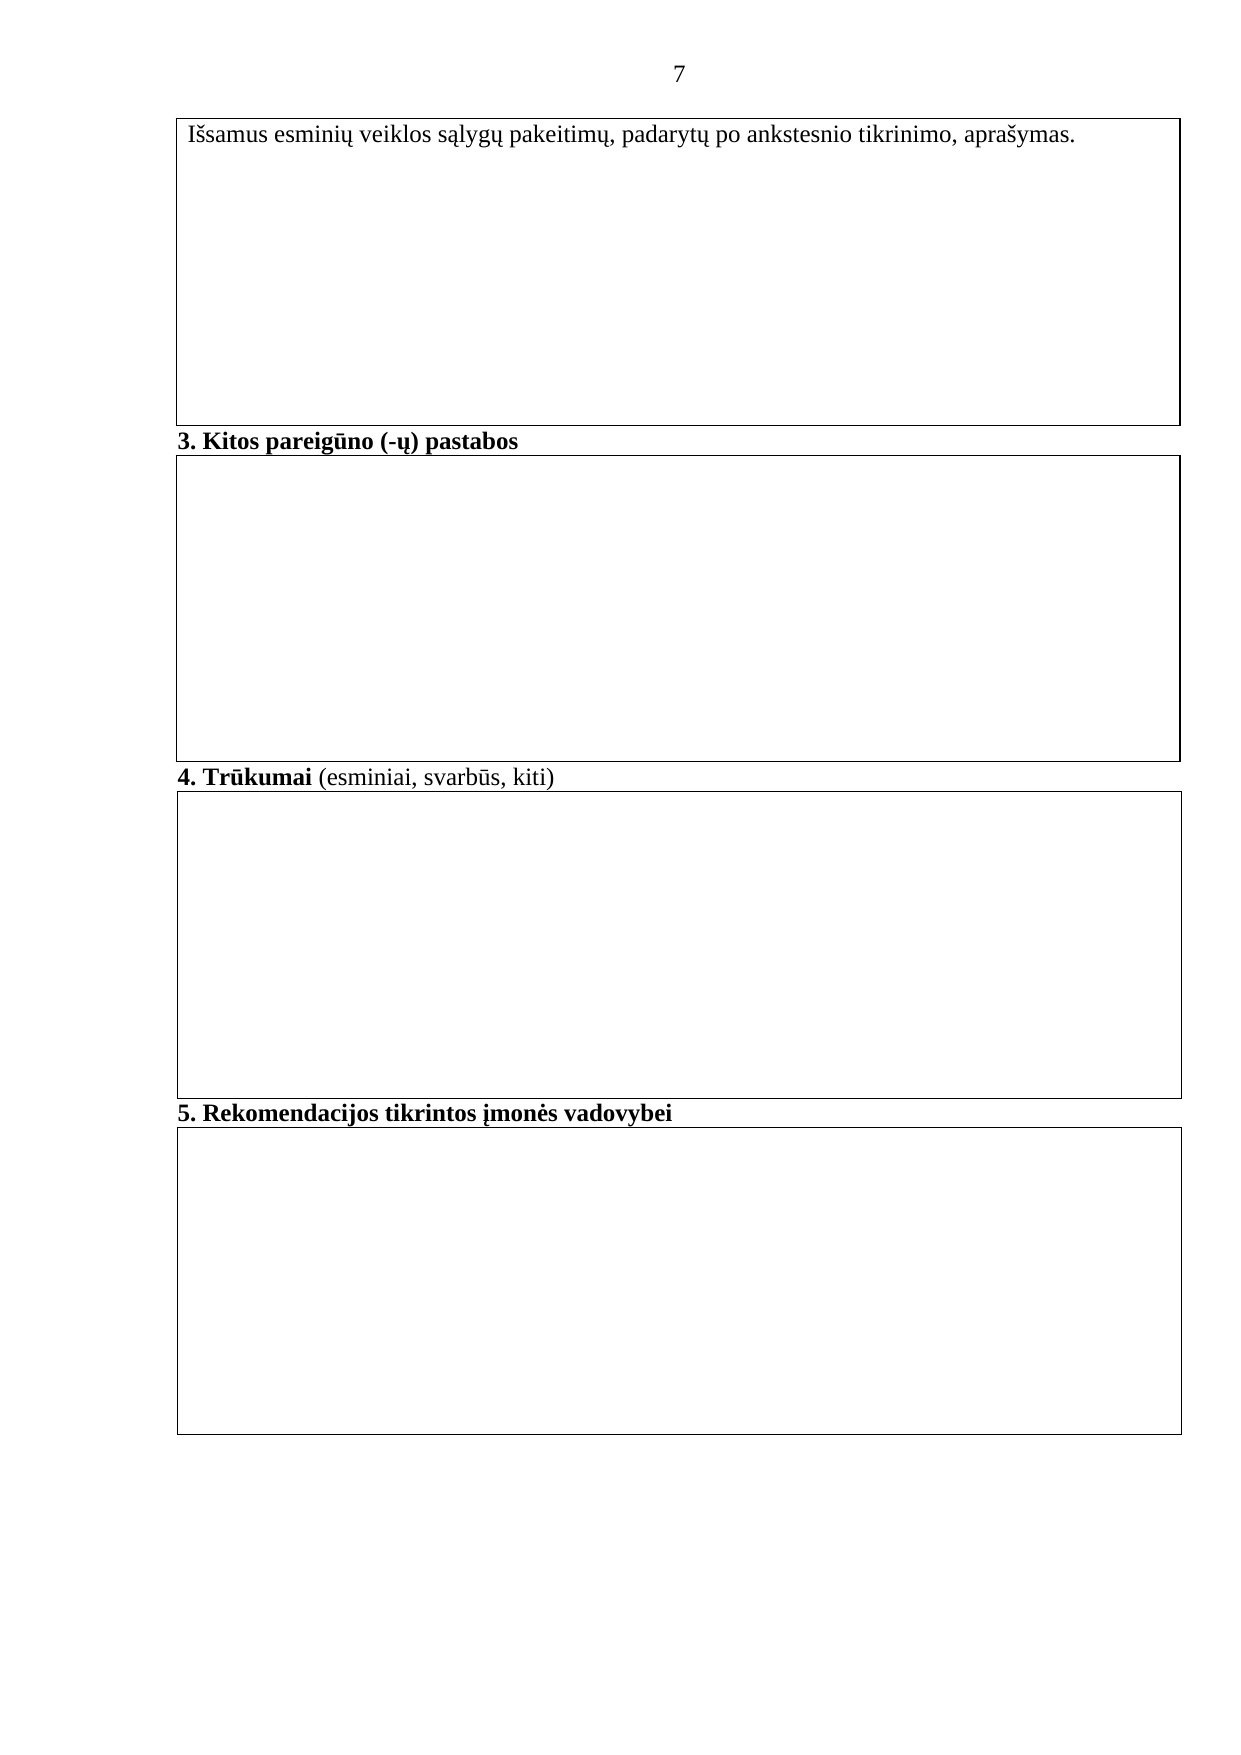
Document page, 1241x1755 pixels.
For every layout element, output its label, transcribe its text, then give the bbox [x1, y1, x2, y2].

text 3. Kitos pareigūno (-ų) pastabos [177, 426, 1181, 454]
table_header [178, 792, 1181, 1097]
table_cell Išsamus esminių veiklos sąlygų pakeitimų, padarytų po ankstesnio tikrinimo, aprašymas. [177, 119, 1179, 425]
table_header [177, 456, 1179, 761]
text 5. Rekomendacijos tikrintos įmonės vadovybei [177, 1099, 1181, 1127]
table_header [178, 1128, 1181, 1434]
text 4. Trūkumai (esminiai, svarbūs, kiti) [177, 762, 1181, 791]
